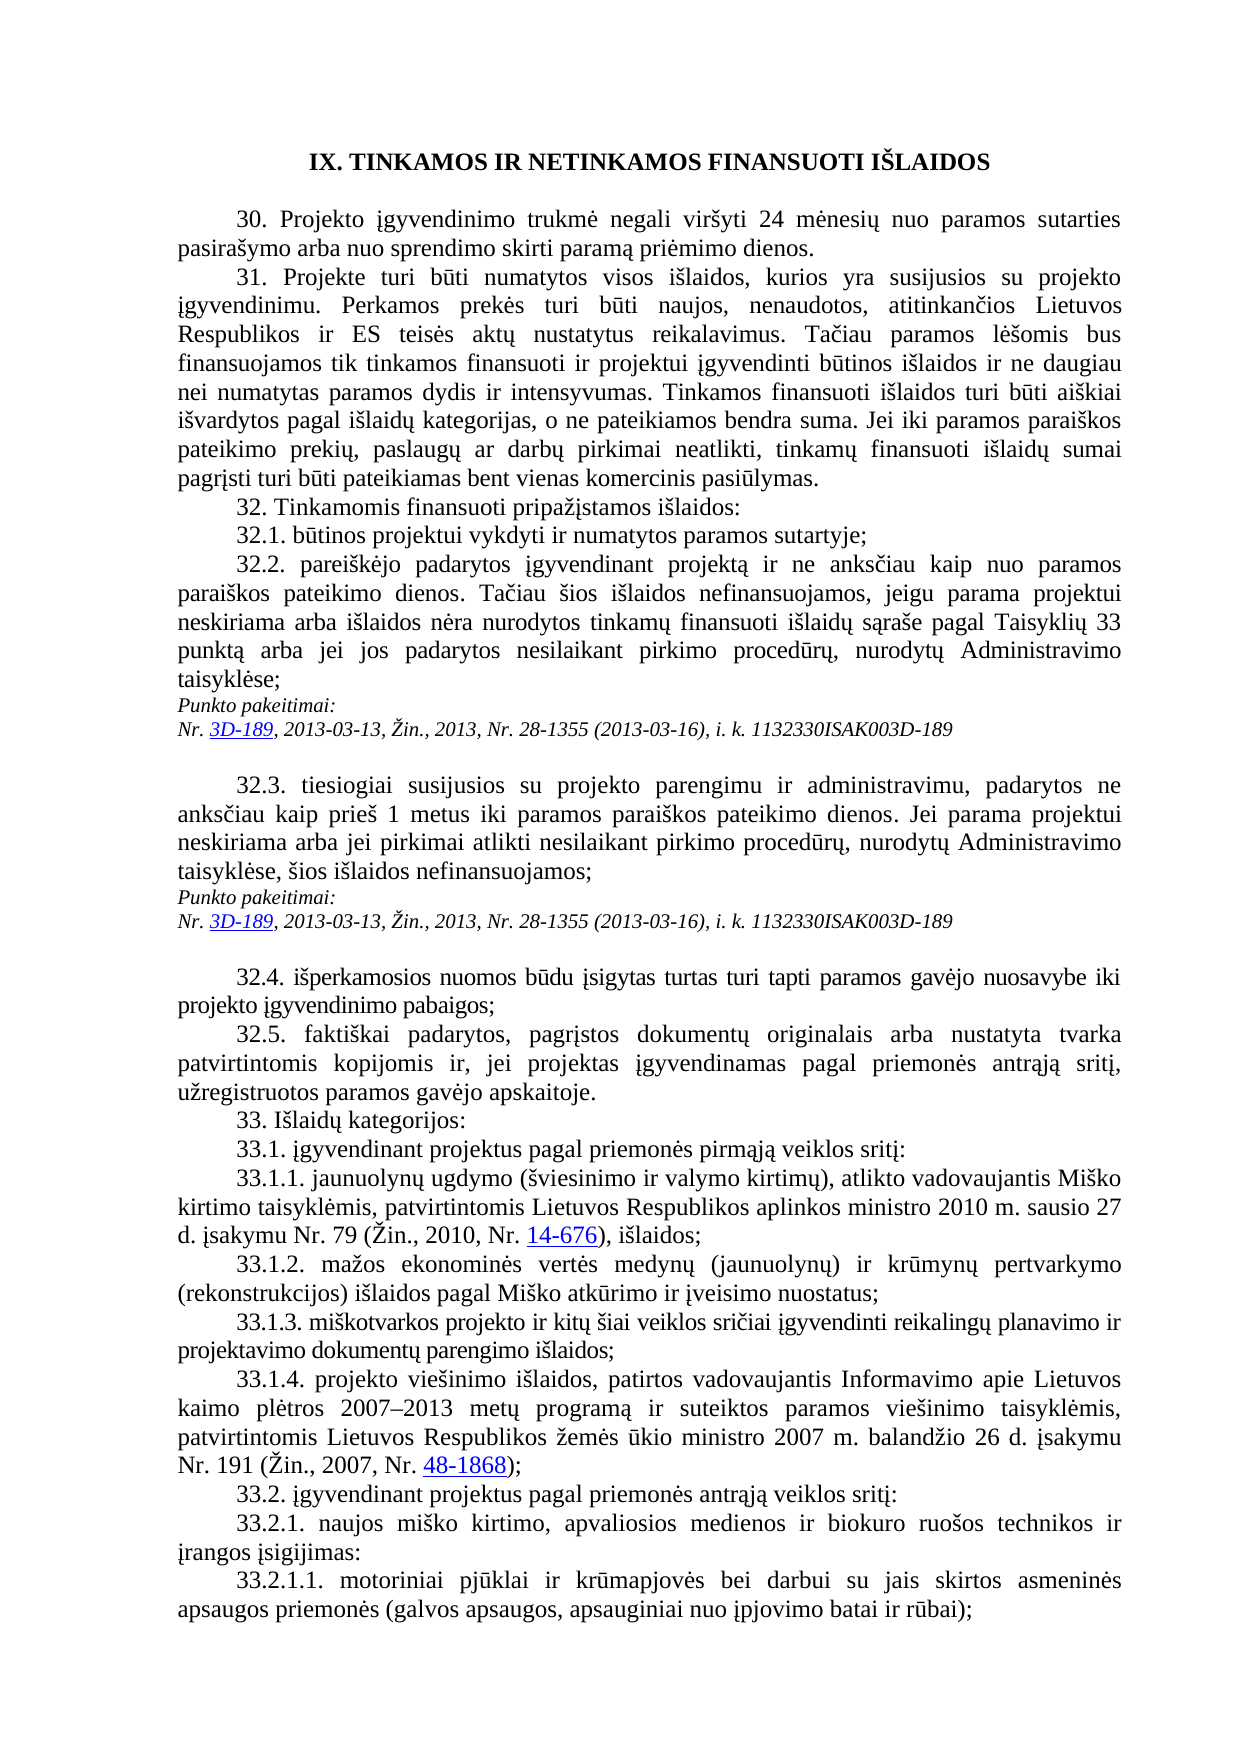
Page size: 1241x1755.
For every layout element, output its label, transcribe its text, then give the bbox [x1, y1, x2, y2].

text Nr. 3D-189, 2013-03-13, Žin., 2013, Nr. 28-1355 (2013-03-16), i. k. 1132330ISAK003D-189 [177, 717, 1122, 741]
text Nr. 3D-189, 2013-03-13, Žin., 2013, Nr. 28-1355 (2013-03-16), i. k. 1132330ISAK003D-189 [177, 909, 1122, 933]
text 33.1.3. miškotvarkos projekto ir kitų šiai veiklos sričiai įgyvendinti reikalingų planavimo ir projektavimo dokumentų parengimo išlaidos; [177, 1307, 1122, 1364]
text 33.2.1. naujos miško kirtimo, apvaliosios medienos ir biokuro ruošos technikos ir įrangos įsigijimas: [177, 1508, 1122, 1566]
text 32.5. faktiškai padarytos, pagrįstos dokumentų originalais arba nustatyta tvarka patvirtintomis kopijomis ir, jei projektas įgyvendinamas pagal priemonės antrąją sritį, užregistruotos paramos gavėjo apskaitoje. [177, 1019, 1122, 1106]
text Punkto pakeitimai: [177, 885, 1122, 909]
text 32.2. pareiškėjo padarytos įgyvendinant projektą ir ne anksčiau kaip nuo paramos paraiškos pateikimo dienos. Tačiau šios išlaidos nefinansuojamos, jeigu parama projektui neskiriama arba išlaidos nėra nurodytos tinkamų finansuoti išlaidų sąraše pagal Taisyklių 33 punktą arba jei jos padarytos nesilaikant pirkimo procedūrų, nurodytų Administravimo taisyklėse; [177, 549, 1122, 693]
text 33.2. įgyvendinant projektus pagal priemonės antrąją veiklos sritį: [177, 1479, 1122, 1508]
text 33.1.1. jaunuolynų ugdymo (šviesinimo ir valymo kirtimų), atlikto vadovaujantis Miško kirtimo taisyklėmis, patvirtintomis Lietuvos Respublikos aplinkos ministro 2010 m. sausio 27 d. įsakymu Nr. 79 (Žin., 2010, Nr. 14-676), išlaidos; [177, 1163, 1122, 1249]
text 30. Projekto įgyvendinimo trukmė negali viršyti 24 mėnesių nuo paramos sutarties pasirašymo arba nuo sprendimo skirti paramą priėmimo dienos. [177, 204, 1122, 262]
text 33.1.4. projekto viešinimo išlaidos, patirtos vadovaujantis Informavimo apie Lietuvos kaimo plėtros 2007–2013 metų programą ir suteiktos paramos viešinimo taisyklėmis, patvirtintomis Lietuvos Respublikos žemės ūkio ministro 2007 m. balandžio 26 d. įsakymu Nr. 191 (Žin., 2007, Nr. 48-1868); [177, 1364, 1122, 1479]
text 33.2.1.1. motoriniai pjūklai ir krūmapjovės bei darbui su jais skirtos asmeninės apsaugos priemonės (galvos apsaugos, apsauginiai nuo įpjovimo batai ir rūbai); [177, 1566, 1122, 1623]
text Punkto pakeitimai: [177, 693, 1122, 717]
text 33. Išlaidų kategorijos: [177, 1106, 1122, 1134]
text IX. TINKAMOS IR NETINKAMOS FINANSUOTI IŠLAIDOS [177, 147, 1122, 176]
text 33.1. įgyvendinant projektus pagal priemonės pirmąją veiklos sritį: [177, 1134, 1122, 1163]
text 33.1.2. mažos ekonominės vertės medynų (jaunuolynų) ir krūmynų pertvarkymo (rekonstrukcijos) išlaidos pagal Miško atkūrimo ir įveisimo nuostatus; [177, 1249, 1122, 1307]
text 31. Projekte turi būti numatytos visos išlaidos, kurios yra susijusios su projekto įgyvendinimu. Perkamos prekės turi būti naujos, nenaudotos, atitinkančios Lietuvos Respublikos ir ES teisės aktų nustatytus reikalavimus. Tačiau paramos lėšomis bus finansuojamos tik tinkamos finansuoti ir projektui įgyvendinti būtinos išlaidos ir ne daugiau nei numatytas paramos dydis ir intensyvumas. Tinkamos finansuoti išlaidos turi būti aiškiai išvardytos pagal išlaidų kategorijas, o ne pateikiamos bendra suma. Jei iki paramos paraiškos pateikimo prekių, paslaugų ar darbų pirkimai neatlikti, tinkamų finansuoti išlaidų sumai pagrįsti turi būti pateikiamas bent vienas komercinis pasiūlymas. [177, 262, 1122, 492]
text 32. Tinkamomis finansuoti pripažįstamos išlaidos: [177, 492, 1122, 521]
text 32.3. tiesiogiai susijusios su projekto parengimu ir administravimu, padarytos ne anksčiau kaip prieš 1 metus iki paramos paraiškos pateikimo dienos. Jei parama projektui neskiriama arba jei pirkimai atlikti nesilaikant pirkimo procedūrų, nurodytų Administravimo taisyklėse, šios išlaidos nefinansuojamos; [177, 770, 1122, 885]
text 32.1. būtinos projektui vykdyti ir numatytos paramos sutartyje; [177, 521, 1122, 549]
text 32.4. išperkamosios nuomos būdu įsigytas turtas turi tapti paramos gavėjo nuosavybe iki projekto įgyvendinimo pabaigos; [177, 962, 1122, 1019]
